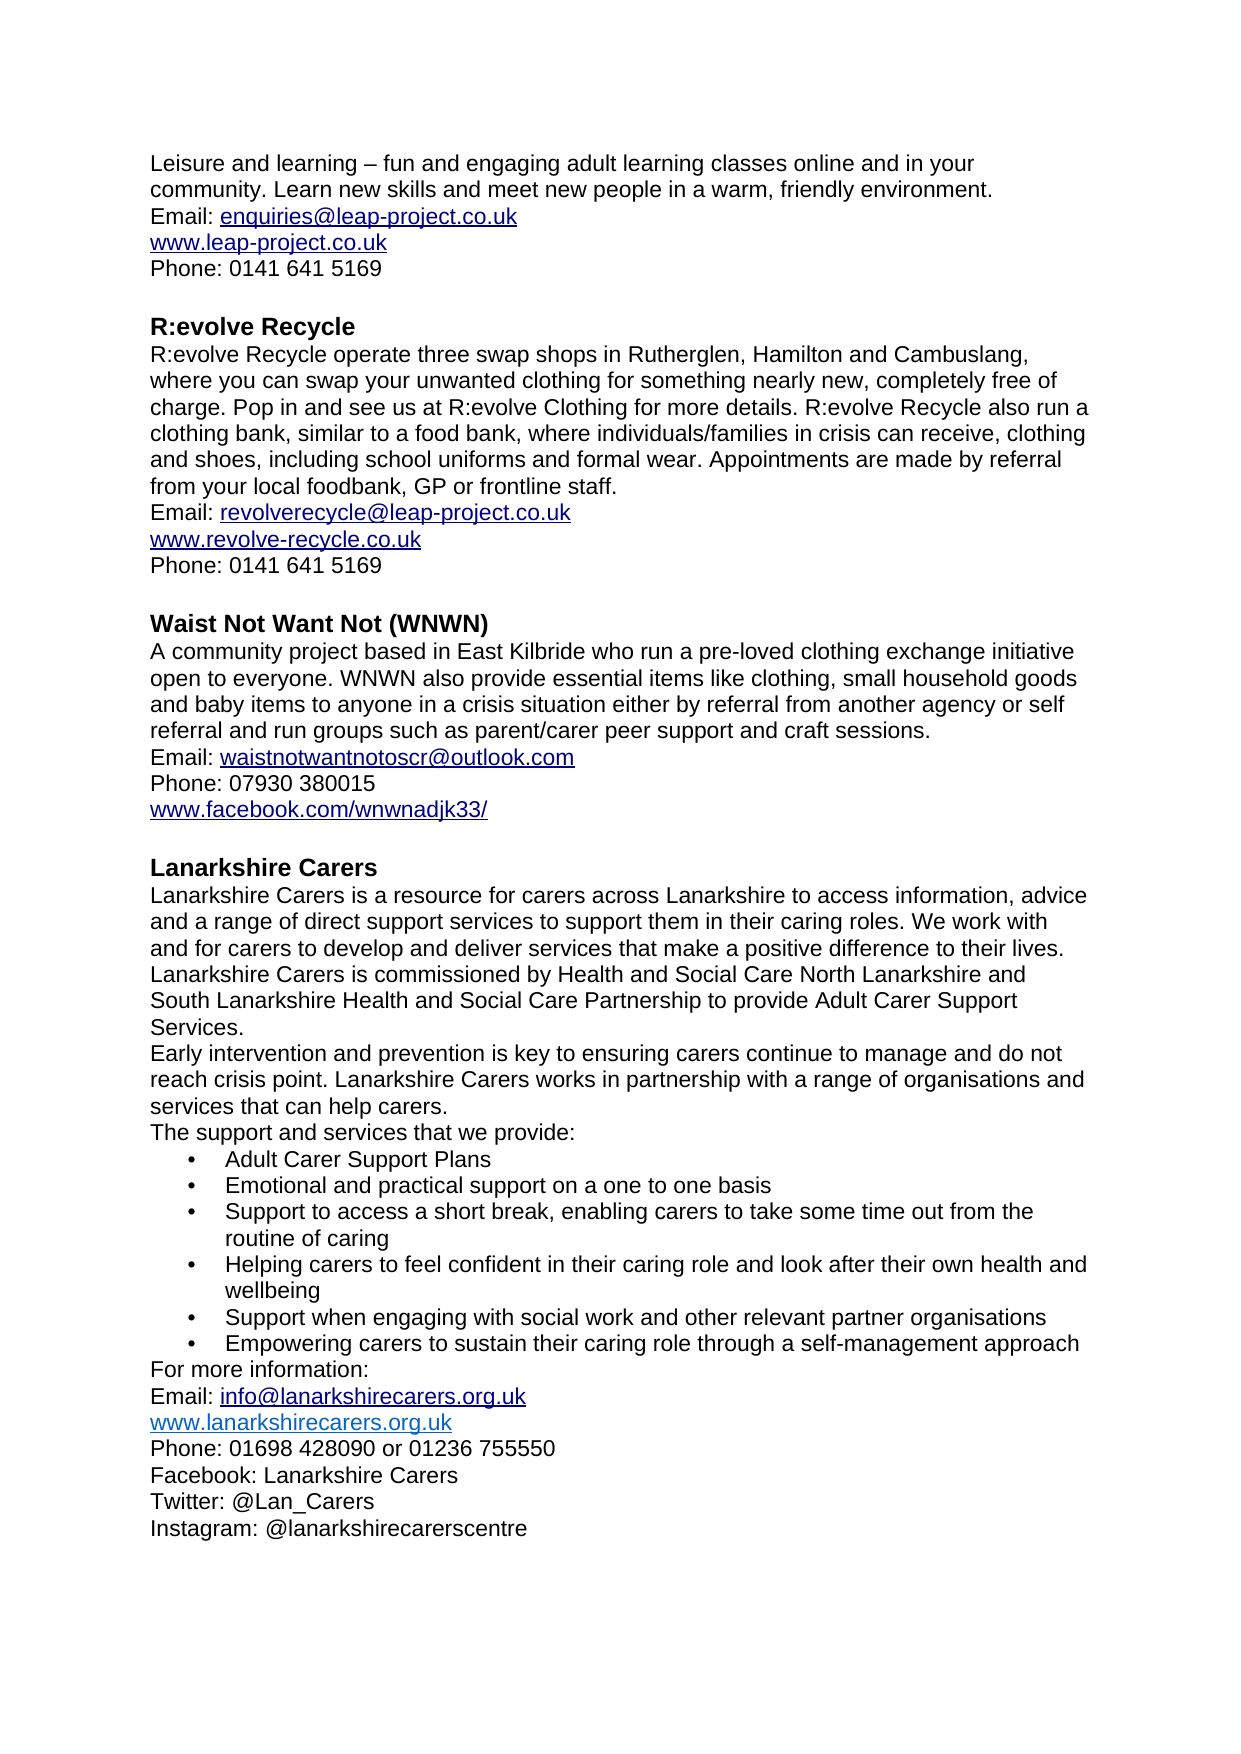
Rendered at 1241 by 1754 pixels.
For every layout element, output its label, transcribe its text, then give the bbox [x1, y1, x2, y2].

text Email: info@lanarkshirecarers.org.uk [150, 1383, 1090, 1409]
text Twitter: @Lan_Carers [150, 1488, 1090, 1514]
text www.leap-project.co.uk [150, 229, 1090, 255]
text Email: revolverecycle@leap-project.co.uk [150, 499, 1090, 526]
text www.revolve-recycle.co.uk [150, 526, 1090, 552]
text Facebook: Lanarkshire Carers [150, 1462, 1090, 1488]
text Lanarkshire Carers is commissioned by Health and Social Care North Lanarkshire and South Lanarkshire Health and Social Care Partnership to provide Adult Carer Support Services. [150, 961, 1090, 1040]
subtitle Lanarkshire Carers [150, 853, 1090, 882]
text Email: enquiries@leap-project.co.uk [150, 203, 1090, 229]
list Support to access a short break, enabling carers to take some time out from the routine of caring [187, 1198, 1090, 1251]
list Support when engaging with social work and other relevant partner organisations [187, 1304, 1090, 1330]
text R:evolve Recycle operate three swap shops in Rutherglen, Hamilton and Cambuslang, where you can swap your unwanted clothing for something nearly new, completely free of charge. Pop in and see us at R:evolve Clothing for more details. R:evolve Recycle also run a clothing bank, similar to a food bank, where individuals/families in crisis can receive, clothing and shoes, including school uniforms and formal wear. Appointments are made by referral from your local foodbank, GP or frontline staff. [150, 341, 1090, 499]
text Early intervention and prevention is key to ensuring carers continue to manage and do not reach crisis point. Lanarkshire Carers works in partnership with a range of organisations and services that can help carers. [150, 1040, 1090, 1119]
text Phone: 01698 428090 or 01236 755550 [150, 1435, 1090, 1462]
text A community project based in East Kilbride who run a pre-loved clothing exchange initiative open to everyone. WNWN also provide essential items like clothing, small household goods and baby items to anyone in a crisis situation either by referral from another agency or self referral and run groups such as parent/carer peer support and craft sessions. [150, 638, 1090, 744]
text The support and services that we provide: [150, 1119, 1090, 1146]
list Empowering carers to sustain their caring role through a self-management approach [187, 1330, 1090, 1356]
subtitle R:evolve Recycle [150, 312, 1090, 341]
text Phone: 0141 641 5169 [150, 255, 1090, 282]
text Lanarkshire Carers is a resource for carers across Lanarkshire to access information, advice and a range of direct support services to support them in their caring roles. We work with and for carers to develop and deliver services that make a positive difference to their lives. [150, 882, 1090, 961]
text www.lanarkshirecarers.org.uk [150, 1409, 1090, 1435]
text Email: waistnotwantnotoscr@outlook.com Phone: 07930 380015 [150, 744, 1090, 796]
text Instagram: @lanarkshirecarerscentre [150, 1514, 1090, 1541]
text Phone: 0141 641 5169 [150, 552, 1090, 578]
text Leisure and learning – fun and engaging adult learning classes online and in your community. Learn new skills and meet new people in a warm, friendly environment. [150, 150, 1090, 203]
list Adult Carer Support Plans [187, 1146, 1090, 1172]
subtitle Waist Not Want Not (WNWN) [150, 609, 1090, 638]
list Emotional and practical support on a one to one basis [187, 1172, 1090, 1198]
text For more information: [150, 1356, 1090, 1383]
text www.facebook.com/wnwnadjk33/ [150, 796, 1090, 823]
list Helping carers to feel confident in their caring role and look after their own health and wellbeing [187, 1251, 1090, 1304]
